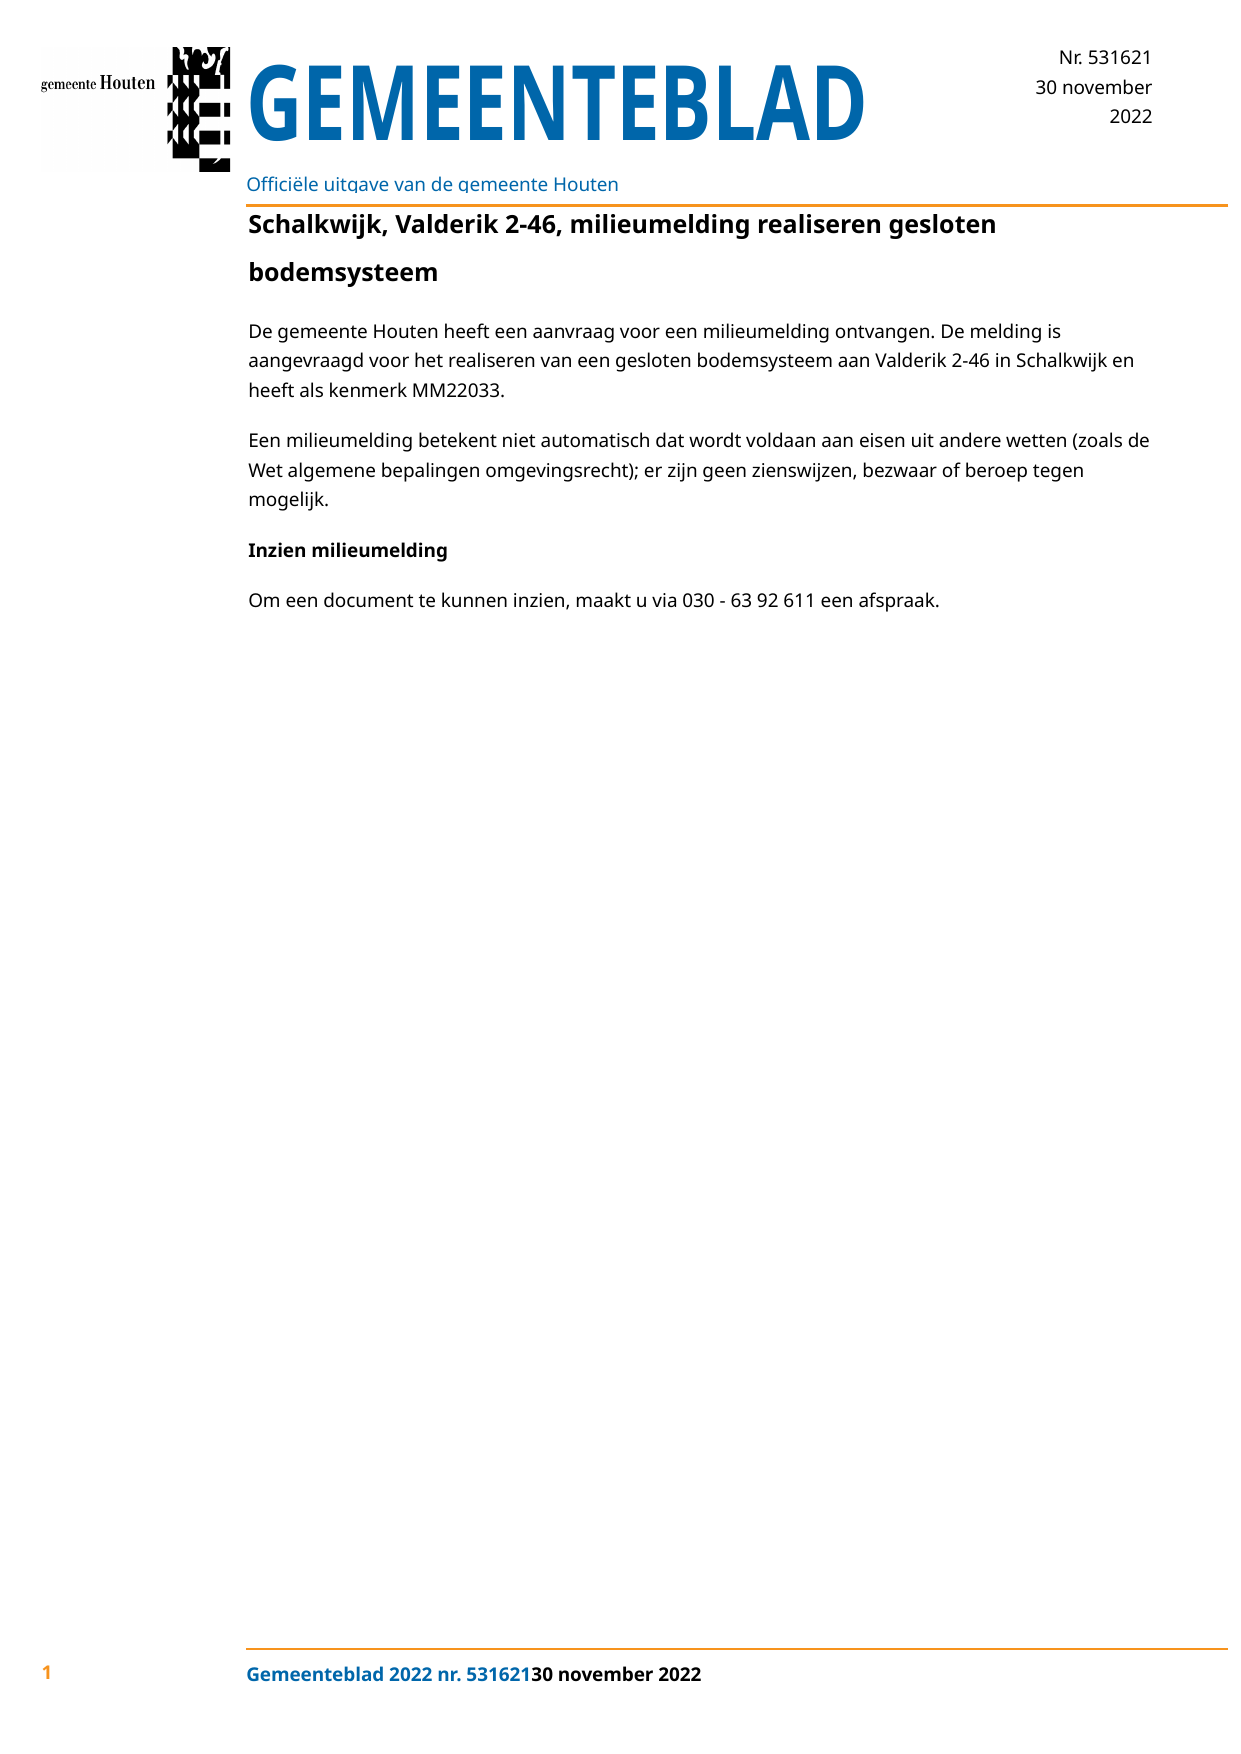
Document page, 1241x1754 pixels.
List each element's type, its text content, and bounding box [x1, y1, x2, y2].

text Inzien milieumelding [248, 537, 1152, 563]
text Schalkwijk, Valderik 2-46, milieumelding realiseren gesloten bodemsysteem [248, 207, 1152, 288]
text Om een document te kunnen inzien, maakt u via 030 - 63 92 611 een afspraak. [248, 587, 1152, 613]
text Een milieumelding betekent niet automatisch dat wordt voldaan aan eisen uit andere wetten (zoals de Wet algemene bepalingen omgevingsrecht); er zijn geen zienswijzen, bezwaar of beroep tegen mogelijk. [248, 427, 1152, 512]
text De gemeente Houten heeft een aanvraag voor een milieumelding ontvangen. De melding is aangevraagd voor het realiseren van een gesloten bodemsysteem aan Valderik 2-46 in Schalkwijk en heeft als kenmerk MM22033. [248, 318, 1152, 403]
picture [41, 47, 231, 172]
